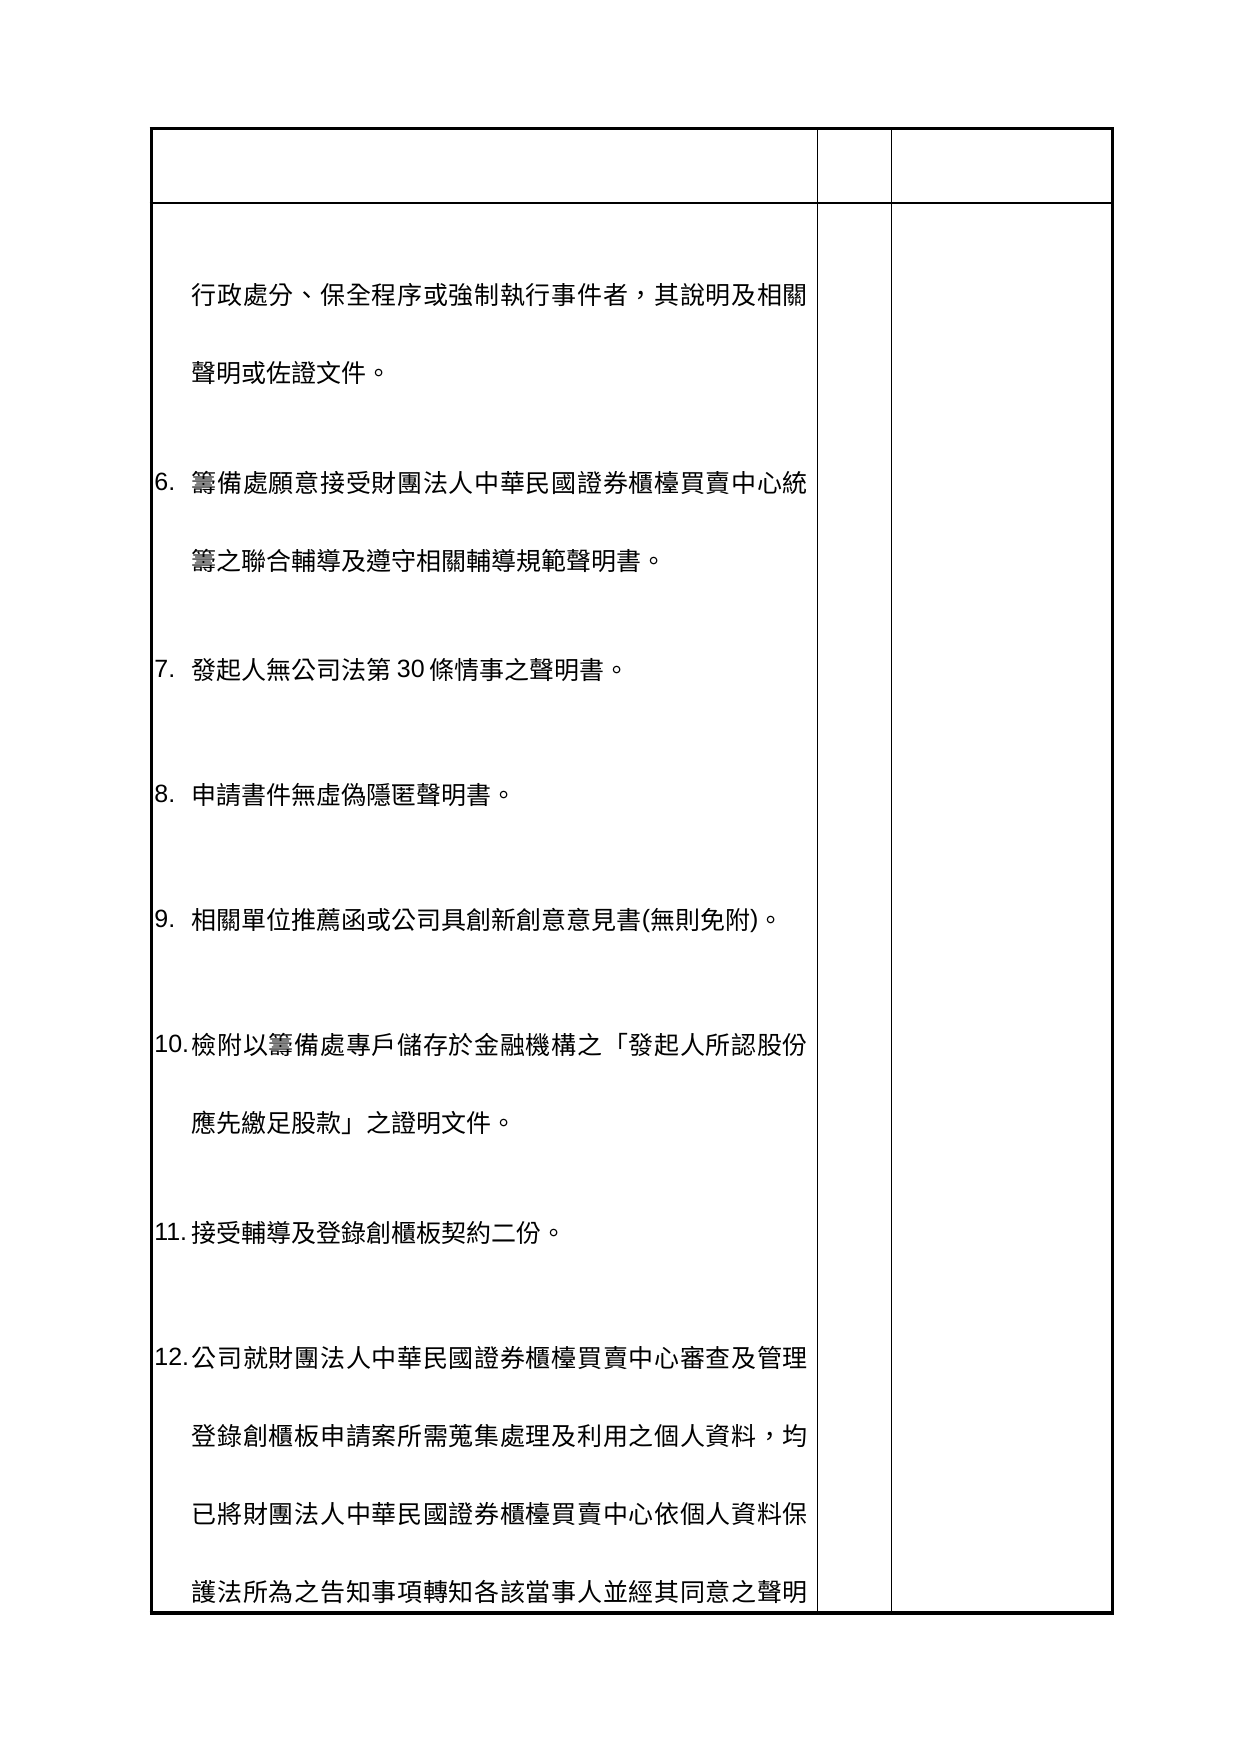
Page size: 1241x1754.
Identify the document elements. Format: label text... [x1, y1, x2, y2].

table_header [818, 130, 891, 202]
table_cell 登錄創櫃板申請書。 設立須經目的事業主管機關同意者，目的事業主管機關同意函影本。 營業計畫書。 發起人無欠稅(國稅局出具之納稅義務人違章欠稅查復表)、無退票(台灣票據交換所出具之第一類票據信用資料查覆單)之證明文件。 發起人最近二年內如有遭檢調單位搜索，暨所發生繫屬中或判決確定之訴訟(含民事、刑事及行政訴訟)、非訟、行政處分、保全程序或強制執行事件者，其說明及相關聲明或佐證文件。 籌備處願意接受財團法人中華民國證券櫃檯買賣中心統籌之聯合輔導及遵守相關輔導規範聲明書。 發起人無公司法第30條情事之聲明書。 申請書件無虛偽隱匿聲明書。 相關單位推薦函或公司具創新創意意見書(無則免附)。 檢附以籌備處專戶儲存於金融機構之「發起人所認股份應先繳足股款」之證明文件。 接受輔導及登錄創櫃板契約二份。 公司就財團法人中華民國證券櫃檯買賣中心審查及管理登錄創櫃板申請案所需蒐集處理及利用之個人資料，均已將財團法人中華民國證券櫃檯買賣中心依個人資料保護法所為之告知事項轉知各該當事人並經其同意之聲明書。 其他證明文件或資料。 [153, 204, 817, 1611]
table_cell [818, 204, 891, 1611]
table_cell [892, 204, 1111, 1611]
table_header [892, 130, 1111, 202]
table_header [153, 130, 817, 202]
